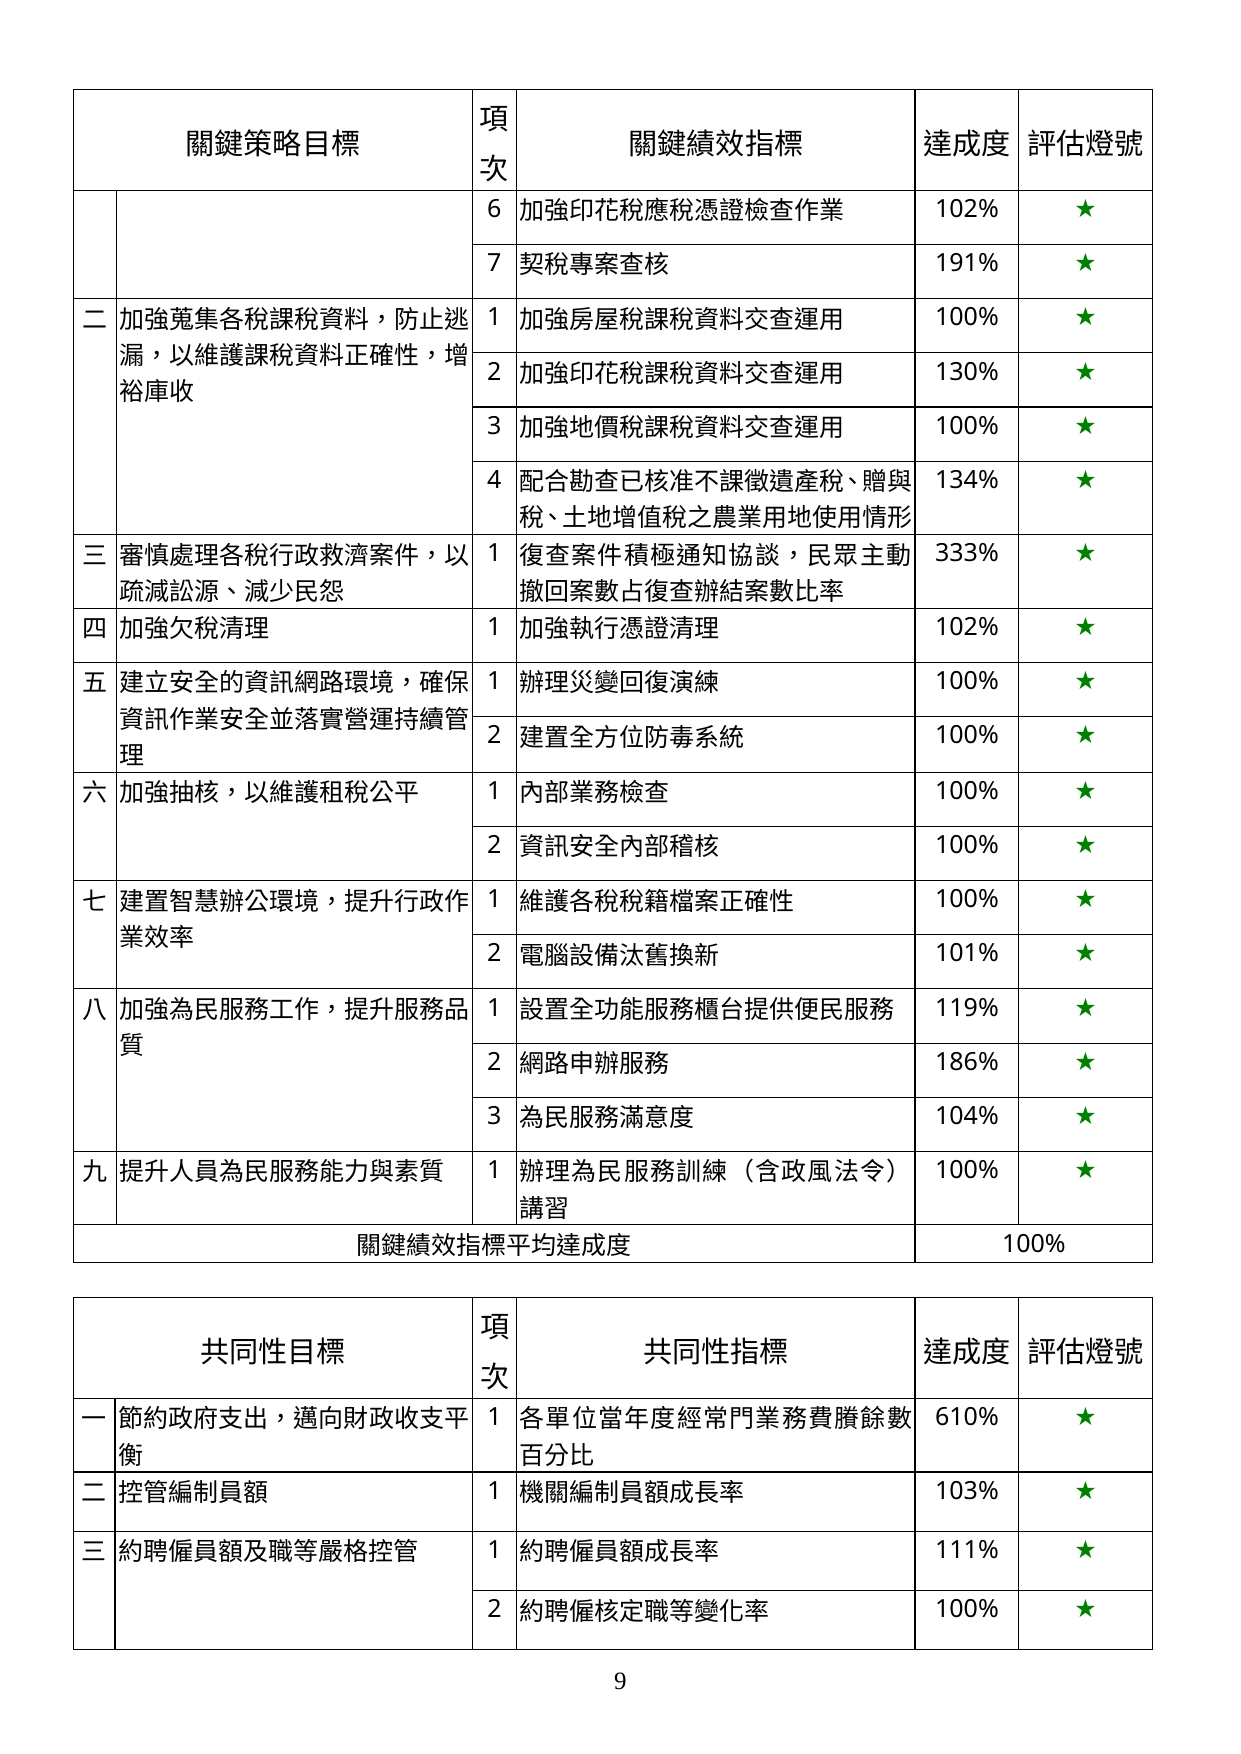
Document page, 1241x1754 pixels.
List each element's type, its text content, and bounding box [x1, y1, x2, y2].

table_cell ★ [1019, 1473, 1152, 1531]
table_cell 辦理災變回復演練 [517, 663, 914, 716]
table_cell ★ [1019, 462, 1152, 534]
table_cell 119% [916, 989, 1018, 1042]
table_cell 建置全方位防毒系統 [517, 717, 914, 772]
table_cell 1 [473, 609, 516, 662]
table_cell ★ [1019, 1399, 1152, 1471]
table_cell 100% [916, 1591, 1018, 1649]
table_cell ★ [1019, 989, 1152, 1042]
table_cell ★ [1019, 245, 1152, 298]
table_cell 1 [473, 1152, 516, 1224]
table_cell ★ [1019, 408, 1152, 461]
table_cell 100% [916, 1152, 1018, 1224]
table_cell 333% [916, 535, 1018, 608]
table_cell ★ [1019, 827, 1152, 880]
table_cell 加強地價稅課稅資料交查運用 [517, 408, 914, 461]
table_cell 2 [473, 353, 516, 406]
table_cell 1 [473, 1399, 516, 1471]
table_cell 1 [473, 989, 516, 1042]
table_cell ★ [1019, 935, 1152, 988]
table_header 項次 [473, 1298, 516, 1398]
table_cell 關鍵績效指標平均達成度 [74, 1225, 914, 1262]
table_cell 設置全功能服務櫃台提供便民服務 [517, 989, 914, 1042]
table_header 達成度 [916, 1298, 1018, 1398]
table_cell 100% [916, 408, 1018, 461]
table_cell ★ [1019, 299, 1152, 352]
table_cell 二 [74, 299, 116, 534]
table_cell 加強為民服務工作，提升服務品質 [117, 989, 472, 1151]
table_cell 1 [473, 535, 516, 608]
table_cell 電腦設備汰舊換新 [517, 935, 914, 988]
table_cell ★ [1019, 881, 1152, 934]
table_cell 加強印花稅課稅資料交查運用 [517, 353, 914, 406]
table_cell 為民服務滿意度 [517, 1098, 914, 1151]
table_cell 建立安全的資訊網路環境，確保資訊作業安全並落實營運持續管理 [117, 663, 472, 772]
table_cell 八 [74, 989, 116, 1151]
table_cell 內部業務檢查 [517, 773, 914, 826]
table_cell 控管編制員額 [116, 1473, 472, 1531]
table_cell 契稅專案查核 [517, 245, 914, 298]
table_cell ★ [1019, 191, 1152, 244]
table_cell 186% [916, 1044, 1018, 1097]
table_cell 加強抽核，以維護租稅公平 [117, 773, 472, 880]
table_cell 2 [473, 1044, 516, 1097]
table_cell 104% [916, 1098, 1018, 1151]
table_cell 3 [473, 1098, 516, 1151]
table_cell ★ [1019, 353, 1152, 406]
table_cell 五 [74, 663, 116, 772]
table_cell 加強房屋稅課稅資料交查運用 [517, 299, 914, 352]
table_cell 1 [473, 1532, 516, 1590]
table_cell 191% [916, 245, 1018, 298]
table_cell 六 [74, 773, 116, 880]
table_cell 1 [473, 881, 516, 934]
table_cell 101% [916, 935, 1018, 988]
table_cell ★ [1019, 663, 1152, 716]
table_header 共同性目標 [74, 1298, 472, 1398]
table_cell 610% [916, 1399, 1018, 1471]
table_cell ★ [1019, 1044, 1152, 1097]
table_cell 七 [74, 881, 116, 988]
table_cell 四 [74, 609, 116, 662]
table_cell 三 [74, 1532, 114, 1649]
table_cell ★ [1019, 535, 1152, 608]
table_cell 111% [916, 1532, 1018, 1590]
table_cell 1 [473, 663, 516, 716]
table_cell 加強執行憑證清理 [517, 609, 914, 662]
table_cell 九 [74, 1152, 116, 1224]
table_cell 節約政府支出，邁向財政收支平衡 [116, 1399, 472, 1471]
table_header 達成度 [916, 90, 1018, 190]
table_cell 103% [916, 1473, 1018, 1531]
table_cell 審慎處理各稅行政救濟案件，以疏減訟源、減少民怨 [117, 535, 472, 608]
table_cell 配合勘查已核准不課徵遺產稅、贈與稅、土地增值稅之農業用地使用情形 [517, 462, 914, 534]
table_header 關鍵策略目標 [74, 90, 472, 190]
table_cell 7 [473, 245, 516, 298]
table_cell 辦理為民服務訓練（含政風法令）講習 [517, 1152, 914, 1224]
table_header 評估燈號 [1019, 1298, 1152, 1398]
table_cell 130% [916, 353, 1018, 406]
table_cell 6 [473, 191, 516, 244]
table_cell 機關編制員額成長率 [517, 1473, 914, 1531]
table_cell ★ [1019, 1532, 1152, 1590]
table_cell 加強欠稅清理 [117, 609, 472, 662]
table_header 關鍵績效指標 [517, 90, 914, 190]
table_cell [74, 191, 116, 298]
table_cell 4 [473, 462, 516, 534]
table_cell 二 [74, 1473, 114, 1531]
table_cell 2 [473, 1591, 516, 1649]
table_cell ★ [1019, 1591, 1152, 1649]
table_cell 提升人員為民服務能力與素質 [117, 1152, 472, 1224]
table_cell 資訊安全內部稽核 [517, 827, 914, 880]
table_cell 維護各稅稅籍檔案正確性 [517, 881, 914, 934]
table_cell 100% [916, 881, 1018, 934]
table_cell 建置智慧辦公環境，提升行政作業效率 [117, 881, 472, 988]
table_cell 100% [916, 827, 1018, 880]
table_cell ★ [1019, 1098, 1152, 1151]
table_cell 100% [916, 663, 1018, 716]
table_cell 1 [473, 299, 516, 352]
table_cell 一 [74, 1399, 114, 1471]
table_cell 加強印花稅應稅憑證檢查作業 [517, 191, 914, 244]
table_cell 100% [916, 773, 1018, 826]
table_cell 約聘僱核定職等變化率 [517, 1591, 914, 1649]
table_cell 2 [473, 827, 516, 880]
table_cell 1 [473, 773, 516, 826]
table_cell 2 [473, 935, 516, 988]
table_cell ★ [1019, 773, 1152, 826]
table_cell 網路申辦服務 [517, 1044, 914, 1097]
table_cell 100% [916, 299, 1018, 352]
table_cell 3 [473, 408, 516, 461]
table_cell 100% [916, 1225, 1152, 1262]
table_cell 100% [916, 717, 1018, 772]
table_cell 134% [916, 462, 1018, 534]
table_cell ★ [1019, 1152, 1152, 1224]
table_cell 三 [74, 535, 116, 608]
table_cell 102% [916, 609, 1018, 662]
table_cell 2 [473, 717, 516, 772]
table_cell ★ [1019, 609, 1152, 662]
table_header 評估燈號 [1019, 90, 1152, 190]
table_cell 約聘僱員額及職等嚴格控管 [116, 1532, 472, 1649]
table_cell [117, 191, 472, 298]
table_cell 102% [916, 191, 1018, 244]
table_cell ★ [1019, 717, 1152, 772]
table_header 共同性指標 [517, 1298, 914, 1398]
table_cell 各單位當年度經常門業務費賸餘數百分比 [517, 1399, 914, 1471]
table_cell 1 [473, 1473, 516, 1531]
table_cell 復查案件積極通知協談，民眾主動撤回案數占復查辦結案數比率 [517, 535, 914, 608]
table_cell 加強蒐集各稅課稅資料，防止逃漏，以維護課稅資料正確性，增裕庫收 [117, 299, 472, 534]
table_cell 約聘僱員額成長率 [517, 1532, 914, 1590]
table_header 項次 [473, 90, 516, 190]
